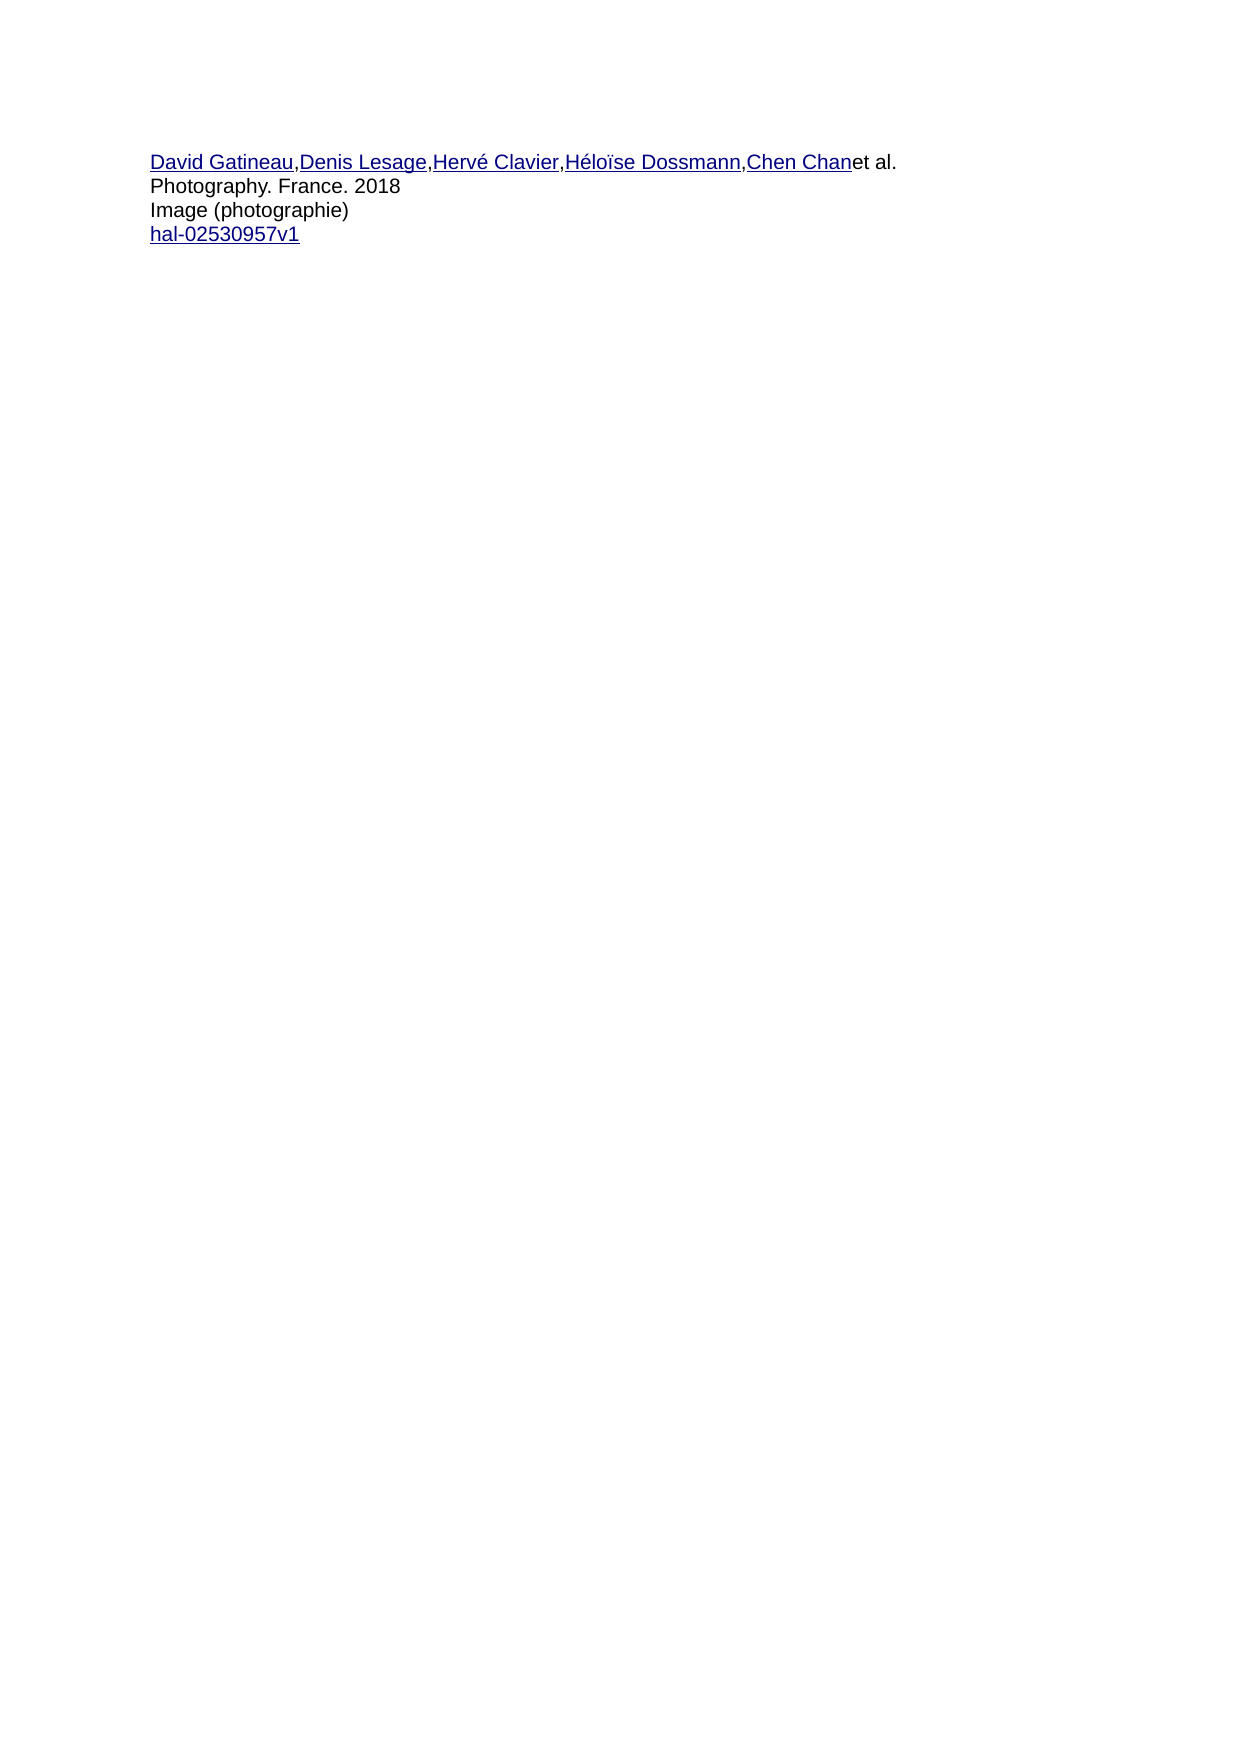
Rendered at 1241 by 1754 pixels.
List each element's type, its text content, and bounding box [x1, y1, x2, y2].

table_header David Gatineau,Denis Lesage,Hervé Clavier,Héloïse Dossmann,Chen Chanet al. Photography. France. 2018 Image (photographie) hal-02530957v1 [150, 150, 1090, 246]
